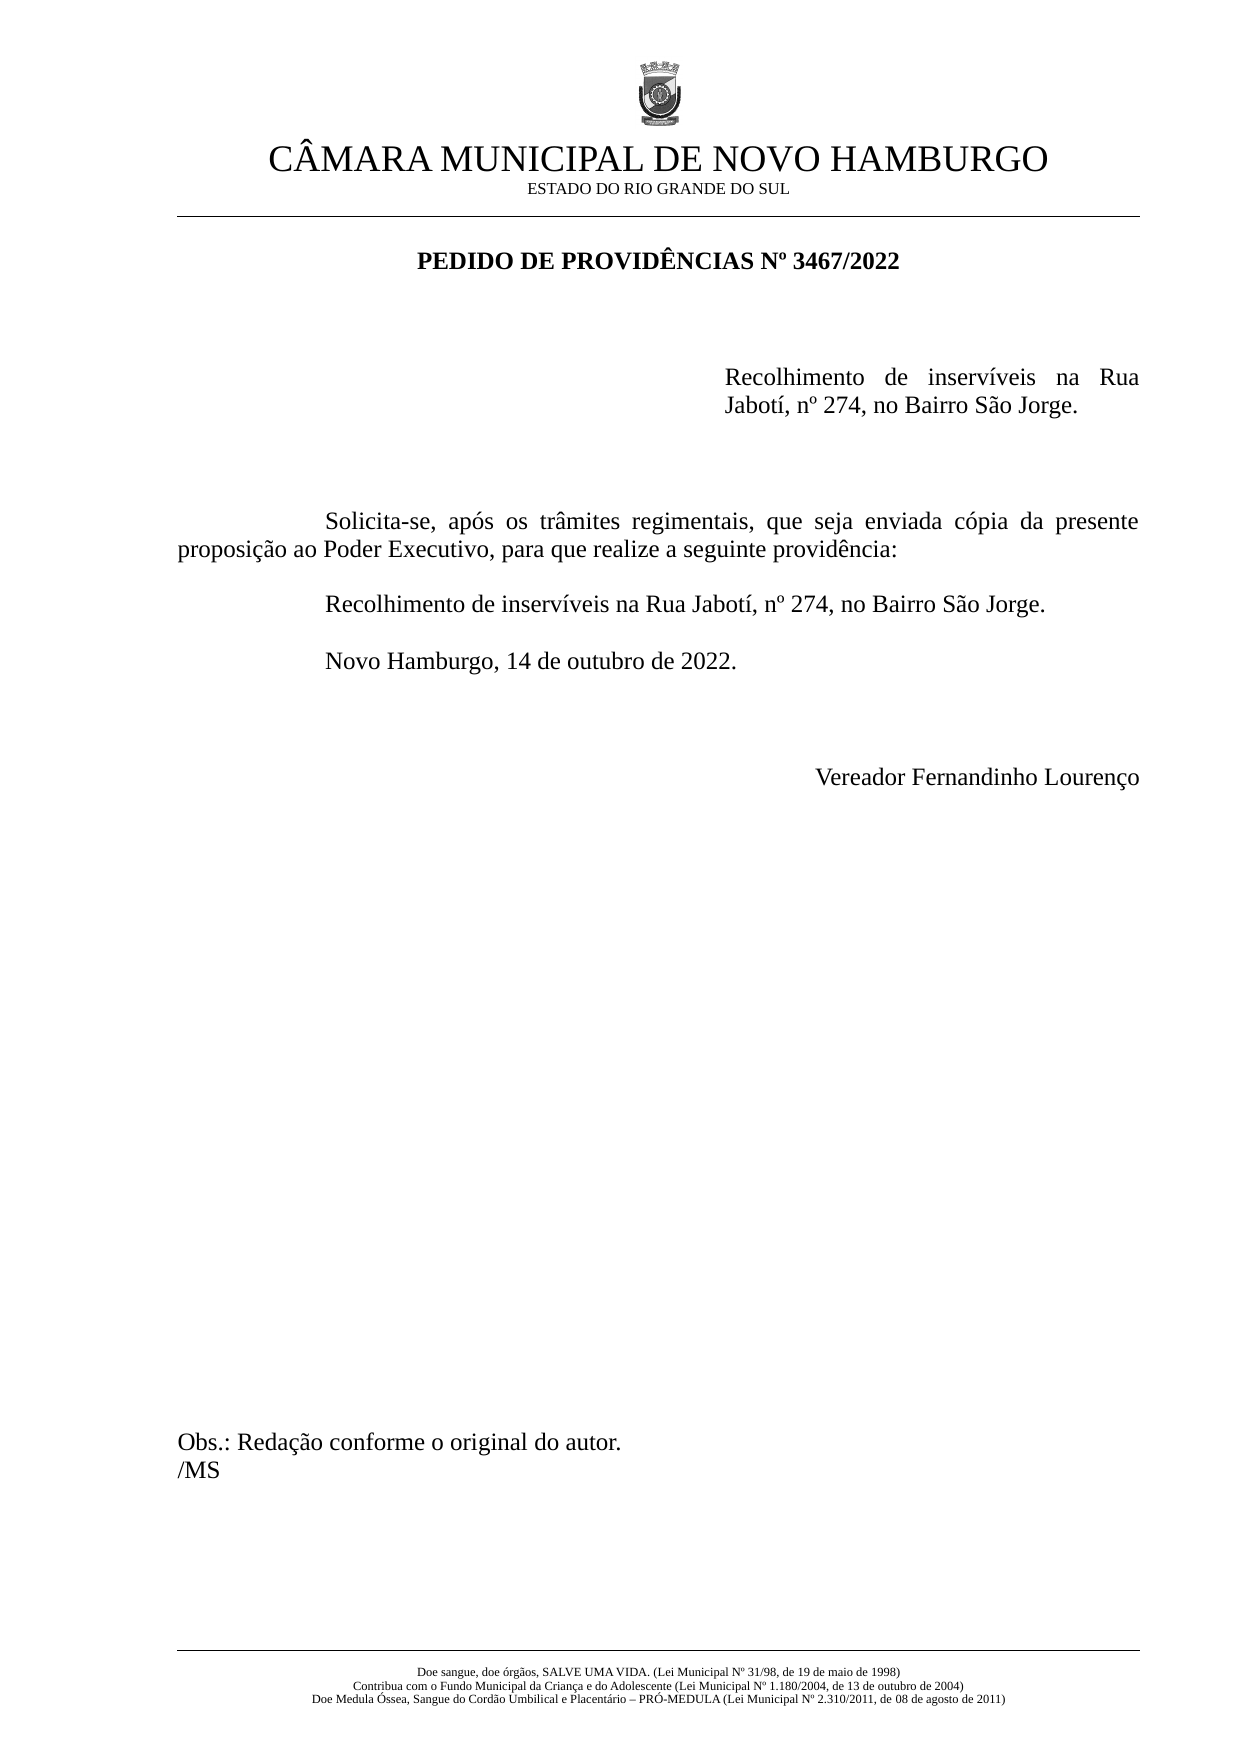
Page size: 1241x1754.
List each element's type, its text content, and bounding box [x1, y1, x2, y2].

text Solicita-se, após os trâmites regimentais, que seja enviada cópia da presente proposição ao Poder Executivo, para que realize a seguinte providência: [177, 507, 1140, 562]
list Recolhimento de inservíveis na Rua Jabotí, nº 274, no Bairro São Jorge. [177, 590, 1140, 618]
text Novo Hamburgo, 14 de outubro de 2022. [177, 647, 1140, 675]
text /MS [177, 1456, 1140, 1484]
text PEDIDO DE PROVIDÊNCIAS Nº 3467/2022 [177, 247, 1140, 274]
text Vereador Fernandinho Lourenço [649, 763, 1140, 791]
text Obs.: Redação conforme o original do autor. [177, 1428, 1140, 1456]
list Recolhimento de inservíveis na Rua Jabotí, nº 274, no Bairro São Jorge. [687, 363, 1140, 418]
